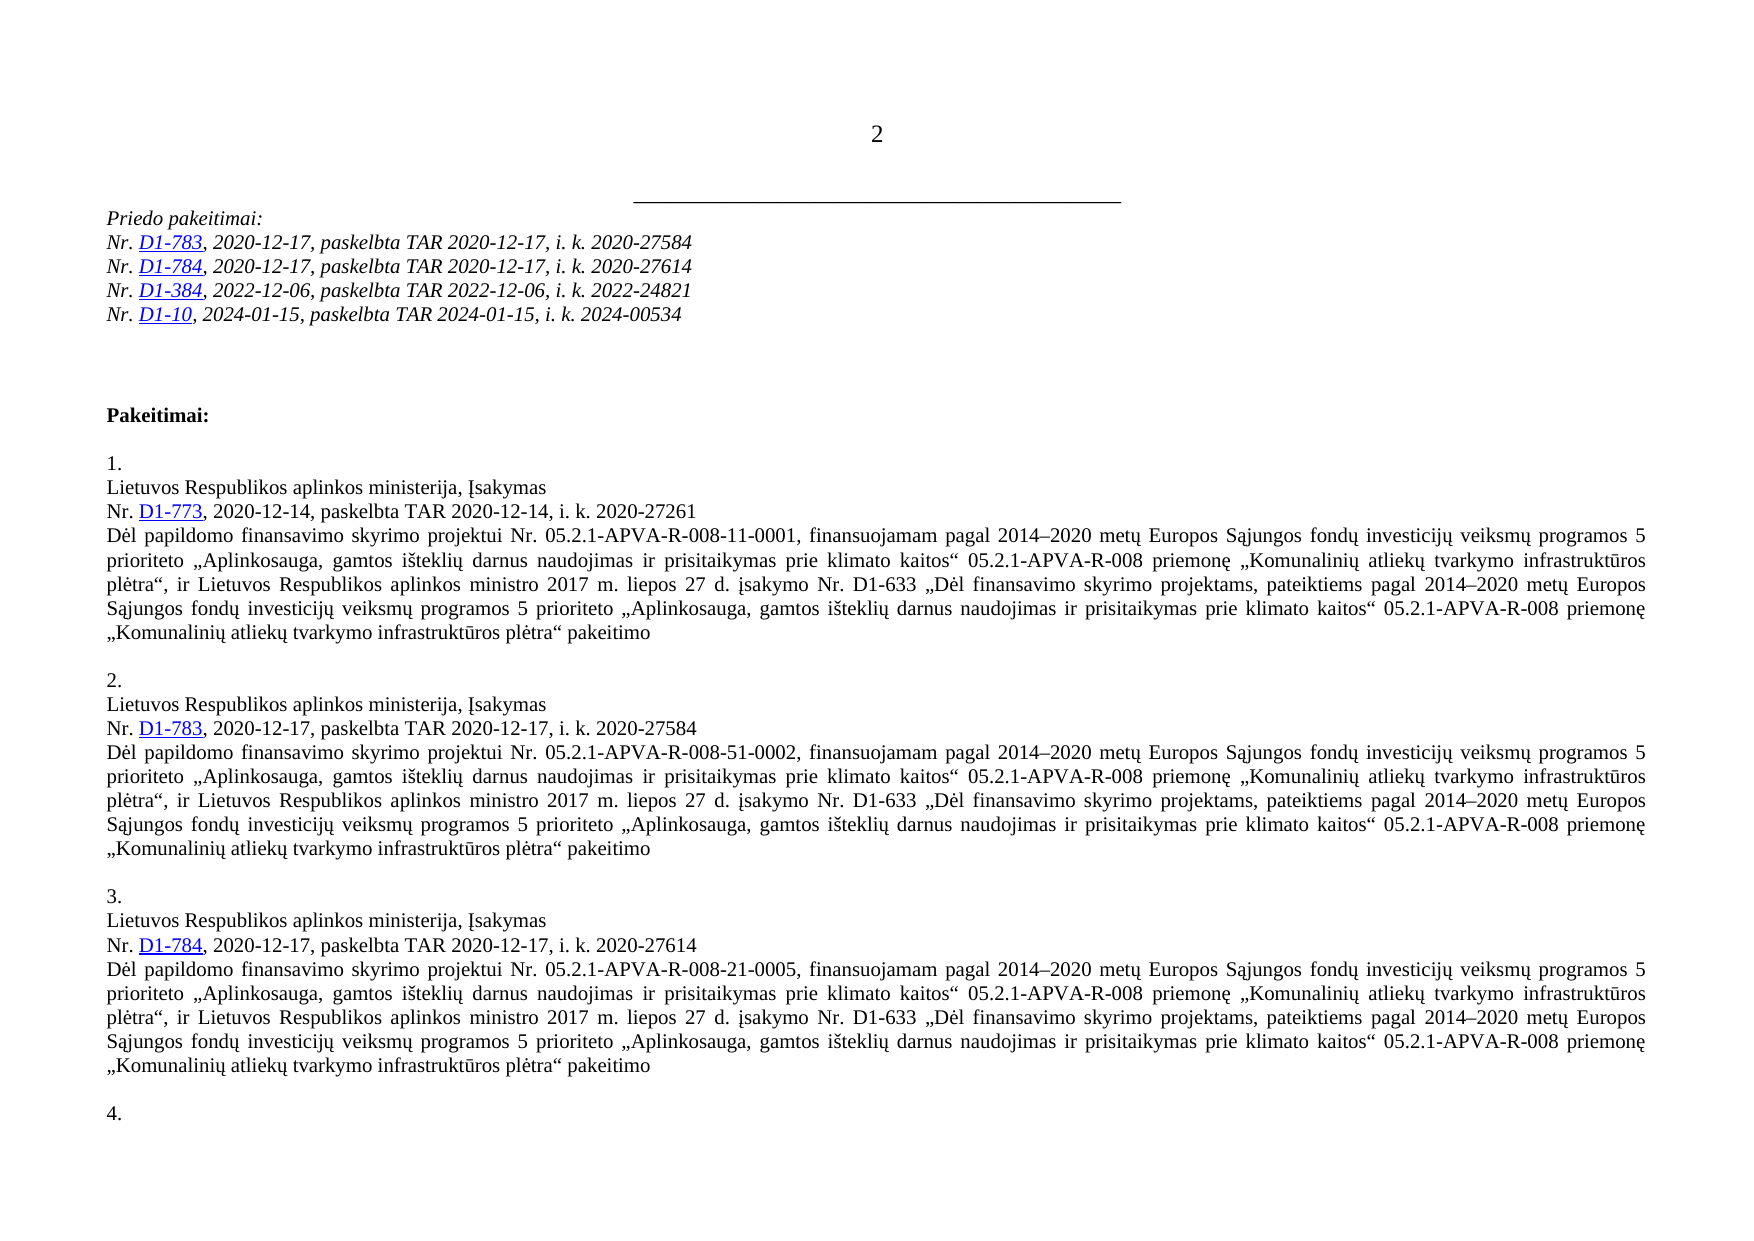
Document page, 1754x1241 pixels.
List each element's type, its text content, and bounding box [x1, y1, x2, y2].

text 2. [106, 668, 1647, 692]
text 3. [106, 884, 1647, 908]
text Nr. D1-384, 2022-12-06, paskelbta TAR 2022-12-06, i. k. 2022-24821 [106, 278, 1647, 302]
text Dėl papildomo finansavimo skyrimo projektui Nr. 05.2.1-APVA-R-008-51-0002, finansuojamam pagal 2014–2020 metų Europos Sąjungos fondų investicijų veiksmų programos 5 prioriteto „Aplinkosauga, gamtos išteklių darnus naudojimas ir prisitaikymas prie klimato kaitos“ 05.2.1-APVA-R-008 priemonę „Komunalinių atliekų tvarkymo infrastruktūros plėtra“, ir Lietuvos Respublikos aplinkos ministro 2017 m. liepos 27 d. įsakymo Nr. D1-633 „Dėl finansavimo skyrimo projektams, pateiktiems pagal 2014–2020 metų Europos Sąjungos fondų investicijų veiksmų programos 5 prioriteto „Aplinkosauga, gamtos išteklių darnus naudojimas ir prisitaikymas prie klimato kaitos“ 05.2.1-APVA-R-008 priemonę „Komunalinių atliekų tvarkymo infrastruktūros plėtra“ pakeitimo [106, 740, 1647, 860]
text Nr. D1-784, 2020-12-17, paskelbta TAR 2020-12-17, i. k. 2020-27614 [106, 932, 1647, 957]
text Dėl papildomo finansavimo skyrimo projektui Nr. 05.2.1-APVA-R-008-11-0001, finansuojamam pagal 2014–2020 metų Europos Sąjungos fondų investicijų veiksmų programos 5 prioriteto „Aplinkosauga, gamtos išteklių darnus naudojimas ir prisitaikymas prie klimato kaitos“ 05.2.1-APVA-R-008 priemonę „Komunalinių atliekų tvarkymo infrastruktūros plėtra“, ir Lietuvos Respublikos aplinkos ministro 2017 m. liepos 27 d. įsakymo Nr. D1-633 „Dėl finansavimo skyrimo projektams, pateiktiems pagal 2014–2020 metų Europos Sąjungos fondų investicijų veiksmų programos 5 prioriteto „Aplinkosauga, gamtos išteklių darnus naudojimas ir prisitaikymas prie klimato kaitos“ 05.2.1-APVA-R-008 priemonę „Komunalinių atliekų tvarkymo infrastruktūros plėtra“ pakeitimo [106, 523, 1647, 644]
text Nr. D1-783, 2020-12-17, paskelbta TAR 2020-12-17, i. k. 2020-27584 [106, 716, 1647, 740]
text Nr. D1-10, 2024-01-15, paskelbta TAR 2024-01-15, i. k. 2024-00534 [106, 302, 1647, 326]
text Lietuvos Respublikos aplinkos ministerija, Įsakymas [106, 908, 1647, 932]
text Pakeitimai: [106, 403, 1647, 427]
text 4. [106, 1101, 1647, 1125]
text Nr. D1-773, 2020-12-14, paskelbta TAR 2020-12-14, i. k. 2020-27261 [106, 499, 1647, 523]
text Lietuvos Respublikos aplinkos ministerija, Įsakymas [106, 692, 1647, 716]
text Nr. D1-783, 2020-12-17, paskelbta TAR 2020-12-17, i. k. 2020-27584 [106, 230, 1647, 254]
text Dėl papildomo finansavimo skyrimo projektui Nr. 05.2.1-APVA-R-008-21-0005, finansuojamam pagal 2014–2020 metų Europos Sąjungos fondų investicijų veiksmų programos 5 prioriteto „Aplinkosauga, gamtos išteklių darnus naudojimas ir prisitaikymas prie klimato kaitos“ 05.2.1-APVA-R-008 priemonę „Komunalinių atliekų tvarkymo infrastruktūros plėtra“, ir Lietuvos Respublikos aplinkos ministro 2017 m. liepos 27 d. įsakymo Nr. D1-633 „Dėl finansavimo skyrimo projektams, pateiktiems pagal 2014–2020 metų Europos Sąjungos fondų investicijų veiksmų programos 5 prioriteto „Aplinkosauga, gamtos išteklių darnus naudojimas ir prisitaikymas prie klimato kaitos“ 05.2.1-APVA-R-008 priemonę „Komunalinių atliekų tvarkymo infrastruktūros plėtra“ pakeitimo [106, 957, 1647, 1077]
text 1. [106, 451, 1647, 475]
text Lietuvos Respublikos aplinkos ministerija, Įsakymas [106, 475, 1647, 499]
text Nr. D1-784, 2020-12-17, paskelbta TAR 2020-12-17, i. k. 2020-27614 [106, 254, 1647, 278]
text _______________________________________ [106, 177, 1647, 206]
text Priedo pakeitimai: [106, 206, 1647, 230]
